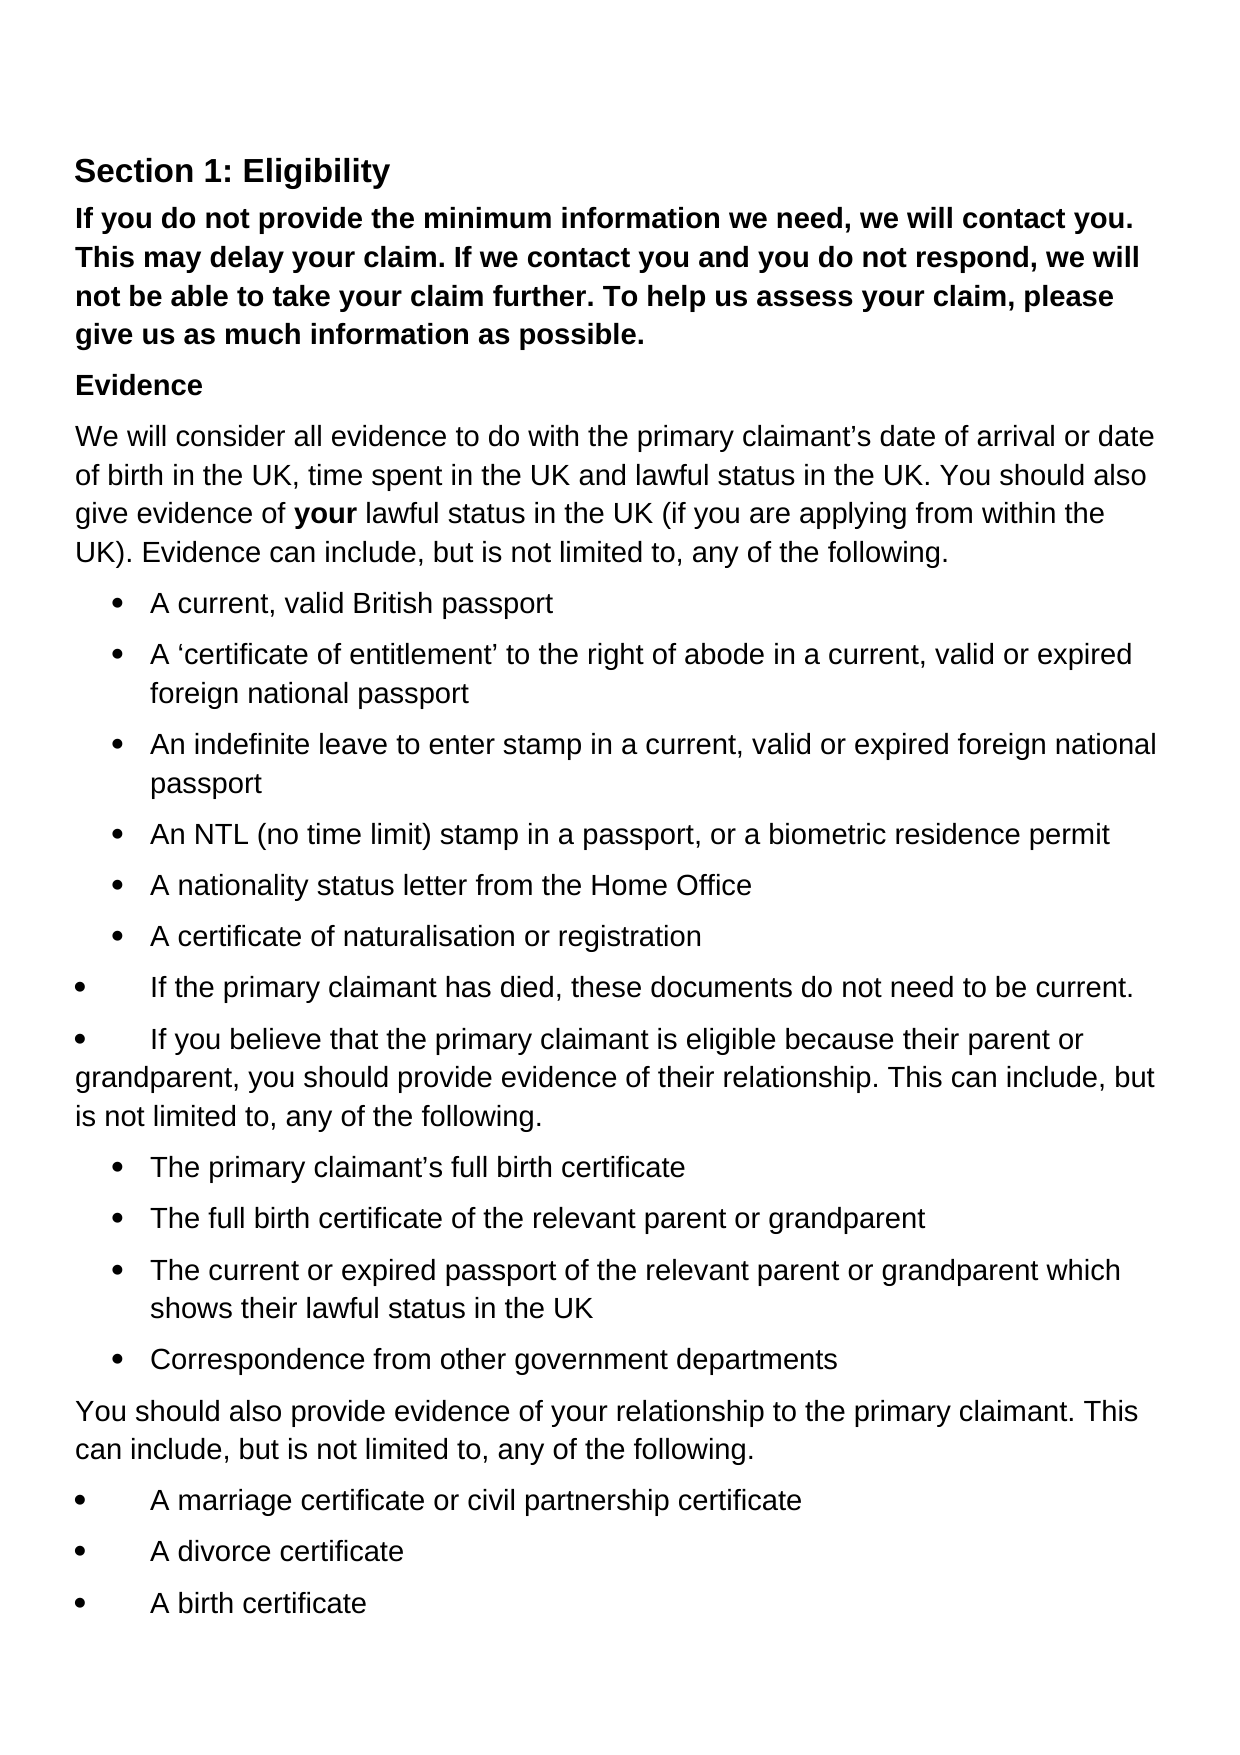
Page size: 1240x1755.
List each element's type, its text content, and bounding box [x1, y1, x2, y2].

text You should also provide evidence of your relationship to the primary claimant. This can include, but is not limited to, any of the following. [75, 1393, 1168, 1466]
text If you do not provide the minimum information we need, we will contact you. This may delay your claim. If we contact you and you do not respond, we will not be able to take your claim further. To help us assess your claim, please give us as much information as possible. [75, 201, 1164, 351]
list If the primary claimant has died, these documents do not need to be current. [75, 970, 1164, 1004]
list The full birth certificate of the relevant parent or grandparent [112, 1201, 1164, 1235]
subtitle Section 1: Eligibility [74, 151, 916, 189]
list The current or expired passport of the relevant parent or grandparent which shows their lawful status in the UK [112, 1252, 1164, 1325]
subtitle Evidence [75, 368, 1164, 402]
list If you believe that the primary claimant is eligible because their parent or grandparent, you should provide evidence of their relationship. This can include, but is not limited to, any of the following. [75, 1022, 1164, 1132]
list A marriage certificate or civil partnership certificate [75, 1483, 1168, 1517]
list A nationality status letter from the Home Office [112, 868, 1164, 902]
list A birth certificate [75, 1586, 1168, 1619]
list A current, valid British passport [112, 586, 1164, 619]
list A divorce certificate [75, 1534, 1168, 1568]
list The primary claimant’s full birth certificate [112, 1150, 1164, 1184]
list A ‘certificate of entitlement’ to the right of abode in a current, valid or expired foreign national passport [112, 637, 1164, 709]
list An NTL (no time limit) stamp in a passport, or a biometric residence permit [112, 817, 1164, 850]
list An indefinite leave to enter stamp in a current, valid or expired foreign national passport [112, 727, 1164, 799]
text We will consider all evidence to do with the primary claimant’s date of arrival or date of birth in the UK, time spent in the UK and lawful status in the UK. You should also give evidence of your lawful status in the UK (if you are applying from within the UK). Evidence can include, but is not limited to, any of the following. [75, 419, 1164, 568]
list Correspondence from other government departments [112, 1342, 1164, 1376]
list A certificate of naturalisation or registration [112, 919, 1164, 953]
